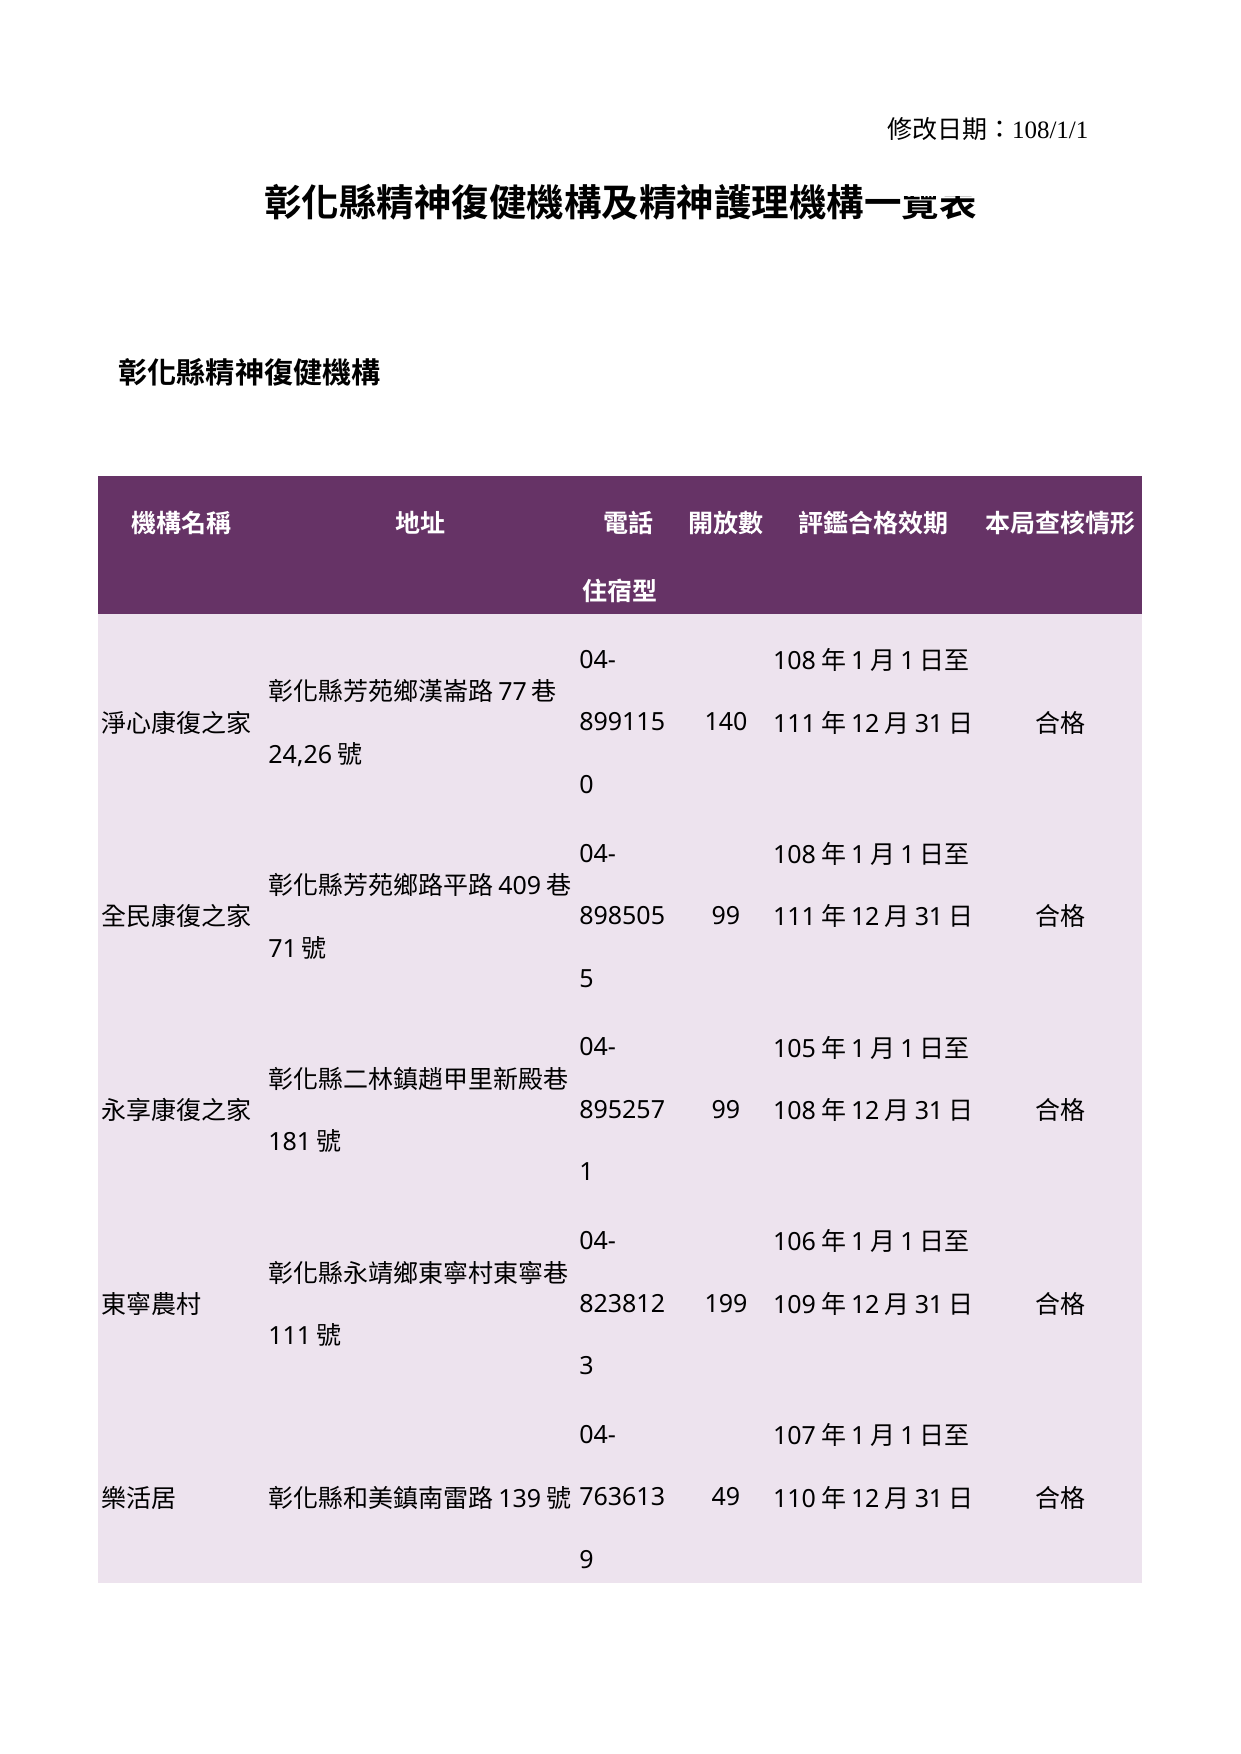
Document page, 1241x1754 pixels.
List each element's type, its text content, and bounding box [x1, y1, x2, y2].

table_header 機構名稱 [98, 476, 265, 545]
table_cell 東寧農村 [98, 1195, 265, 1389]
table_cell 彰化縣芳苑鄉漢崙路77巷24,26號 [265, 614, 576, 808]
table_cell 合格 [978, 808, 1142, 1001]
table_cell 合格 [978, 1001, 1142, 1195]
table_cell 永享康復之家 [98, 1001, 265, 1195]
table_cell 107年1月1日至110年12月31日 [770, 1389, 978, 1583]
table_cell 合格 [978, 614, 1142, 808]
table_cell 04-8991150 [576, 614, 682, 808]
table_cell 199 [682, 1195, 770, 1389]
table_cell 140 [682, 614, 770, 808]
table_cell 04-8952571 [576, 1001, 682, 1195]
subtitle 彰化縣精神復健機構及精神護理機構一覽表 [118, 146, 1122, 221]
subtitle [887, 102, 1112, 109]
table_cell 全民康復之家 [98, 808, 265, 1001]
table_cell 彰化縣二林鎮趙甲里新殿巷181號 [265, 1001, 576, 1195]
table_cell 106年1月1日至109年12月31日 [770, 1195, 978, 1389]
table_cell 04-8985055 [576, 808, 682, 1001]
table_cell 108年1月1日至111年12月31日 [770, 614, 978, 808]
table_cell 99 [682, 1001, 770, 1195]
table_header 評鑑合格效期 [770, 476, 978, 545]
table_cell 49 [682, 1389, 770, 1583]
text 修改日期：108/1/1 [887, 109, 1112, 146]
table_cell 彰化縣和美鎮南雷路139號 [265, 1389, 576, 1583]
table_cell 105年1月1日至108年12月31日 [770, 1001, 978, 1195]
table_cell 樂活居 [98, 1389, 265, 1583]
table_header 地址 [265, 476, 576, 545]
table_cell 合格 [978, 1195, 1142, 1389]
table_cell 合格 [978, 1389, 1142, 1583]
table_header 本局查核情形 [978, 476, 1142, 545]
table_cell 04-7636139 [576, 1389, 682, 1583]
table_cell 108年1月1日至111年12月31日 [770, 808, 978, 1001]
table_cell 彰化縣永靖鄉東寧村東寧巷111號 [265, 1195, 576, 1389]
table_cell 住宿型 [98, 545, 1142, 614]
table_cell 04-8238123 [576, 1195, 682, 1389]
table_cell 淨心康復之家 [98, 614, 265, 808]
subtitle 彰化縣精神復健機構 [118, 329, 1122, 392]
table_cell 彰化縣芳苑鄉路平路409巷71號 [265, 808, 576, 1001]
table_header 開放數 [682, 476, 770, 545]
table_header 電話 [576, 476, 682, 545]
table_cell 99 [682, 808, 770, 1001]
